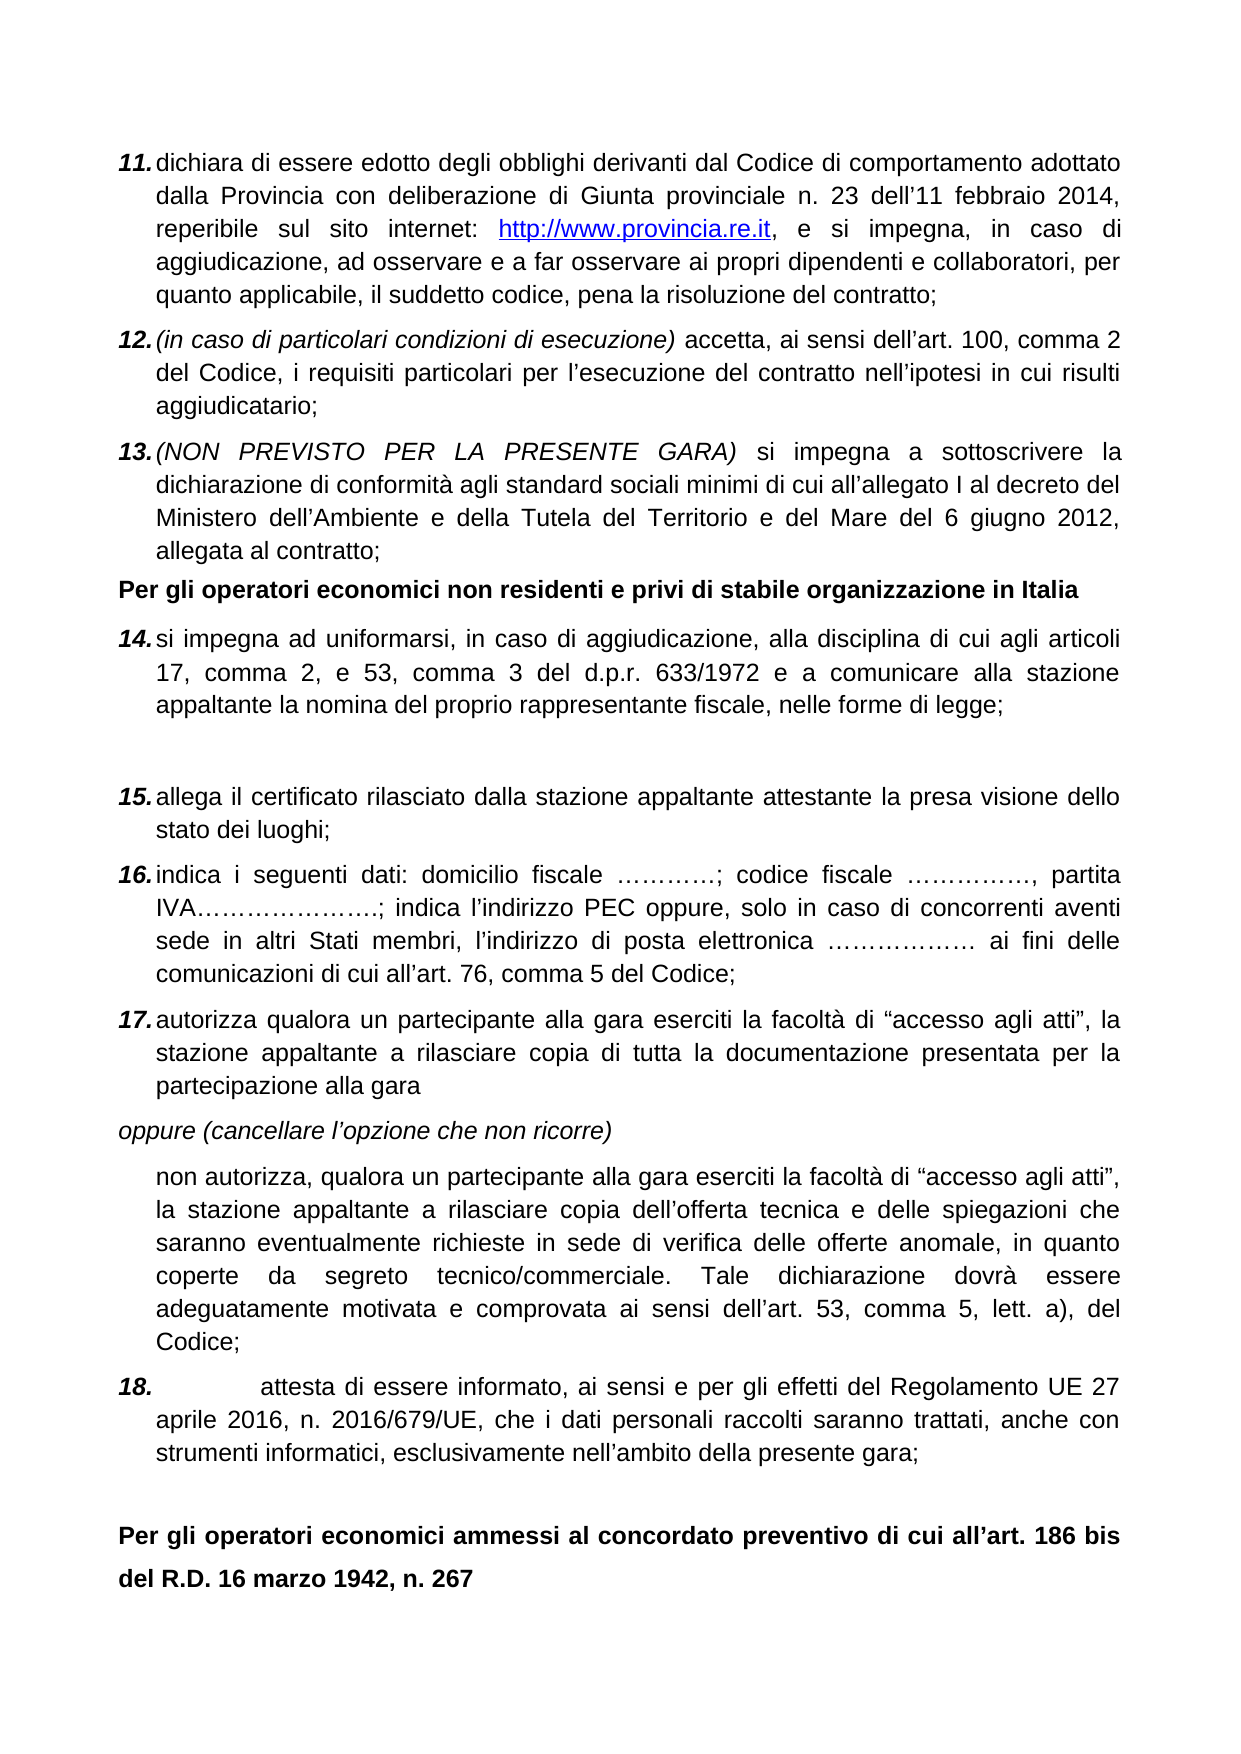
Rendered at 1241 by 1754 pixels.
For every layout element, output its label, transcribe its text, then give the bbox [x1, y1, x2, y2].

list attesta di essere informato, ai sensi e per gli effetti del Regolamento UE 27 aprile 2016, n. 2016/679/UE, che i dati personali raccolti saranno trattati, anche con strumenti informatici, esclusivamente nell’ambito della presente gara; [118, 1372, 1122, 1467]
text Per gli operatori economici non residenti e privi di stabile organizzazione in Italia [118, 575, 1122, 604]
list (in caso di particolari condizioni di esecuzione) accetta, ai sensi dell’art. 100, comma 2 del Codice, i requisiti particolari per l’esecuzione del contratto nell’ipotesi in cui risulti aggiudicatario; [118, 325, 1122, 420]
list autorizza qualora un partecipante alla gara eserciti la facoltà di “accesso agli atti”, la stazione appaltante a rilasciare copia di tutta la documentazione presentata per la partecipazione alla gara [118, 1005, 1122, 1099]
list allega il certificato rilasciato dalla stazione appaltante attestante la presa visione dello stato dei luoghi; [118, 782, 1122, 843]
text oppure (cancellare l’opzione che non ricorre) [118, 1116, 1122, 1145]
list indica i seguenti dati: domicilio fiscale …………; codice fiscale ……………, partita IVA………………….; indica l’indirizzo PEC oppure, solo in caso di concorrenti aventi sede in altri Stati membri, l’indirizzo di posta elettronica ……………… ai fini delle comunicazioni di cui all’art. 76, comma 5 del Codice; [118, 860, 1122, 988]
text non autorizza, qualora un partecipante alla gara eserciti la facoltà di “accesso agli atti”, la stazione appaltante a rilasciare copia dell’offerta tecnica e delle spiegazioni che saranno eventualmente richieste in sede di verifica delle offerte anomale, in quanto coperte da segreto tecnico/commerciale. Tale dichiarazione dovrà essere adeguatamente motivata e comprovata ai sensi dell’art. 53, comma 5, lett. a), del Codice; [156, 1162, 1122, 1356]
list (NON PREVISTO PER LA PRESENTE GARA) si impegna a sottoscrivere la dichiarazione di conformità agli standard sociali minimi di cui all’allegato I al decreto del Ministero dell’Ambiente e della Tutela del Territorio e del Mare del 6 giugno 2012, allegata al contratto; [118, 437, 1122, 564]
list dichiara di essere edotto degli obblighi derivanti dal Codice di comportamento adottato dalla Provincia con deliberazione di Giunta provinciale n. 23 dell’11 febbraio 2014, reperibile sul sito internet: http://www.provincia.re.it, e si impegna, in caso di aggiudicazione, ad osservare e a far osservare ai propri dipendenti e collaboratori, per quanto applicabile, il suddetto codice, pena la risoluzione del contratto; [118, 148, 1122, 308]
text Per gli operatori economici ammessi al concordato preventivo di cui all’art. 186 bis del R.D. 16 marzo 1942, n. 267 [118, 1521, 1122, 1593]
list si impegna ad uniformarsi, in caso di aggiudicazione, alla disciplina di cui agli articoli 17, comma 2, e 53, comma 3 del d.p.r. 633/1972 e a comunicare alla stazione appaltante la nomina del proprio rappresentante fiscale, nelle forme di legge; [118, 624, 1122, 719]
